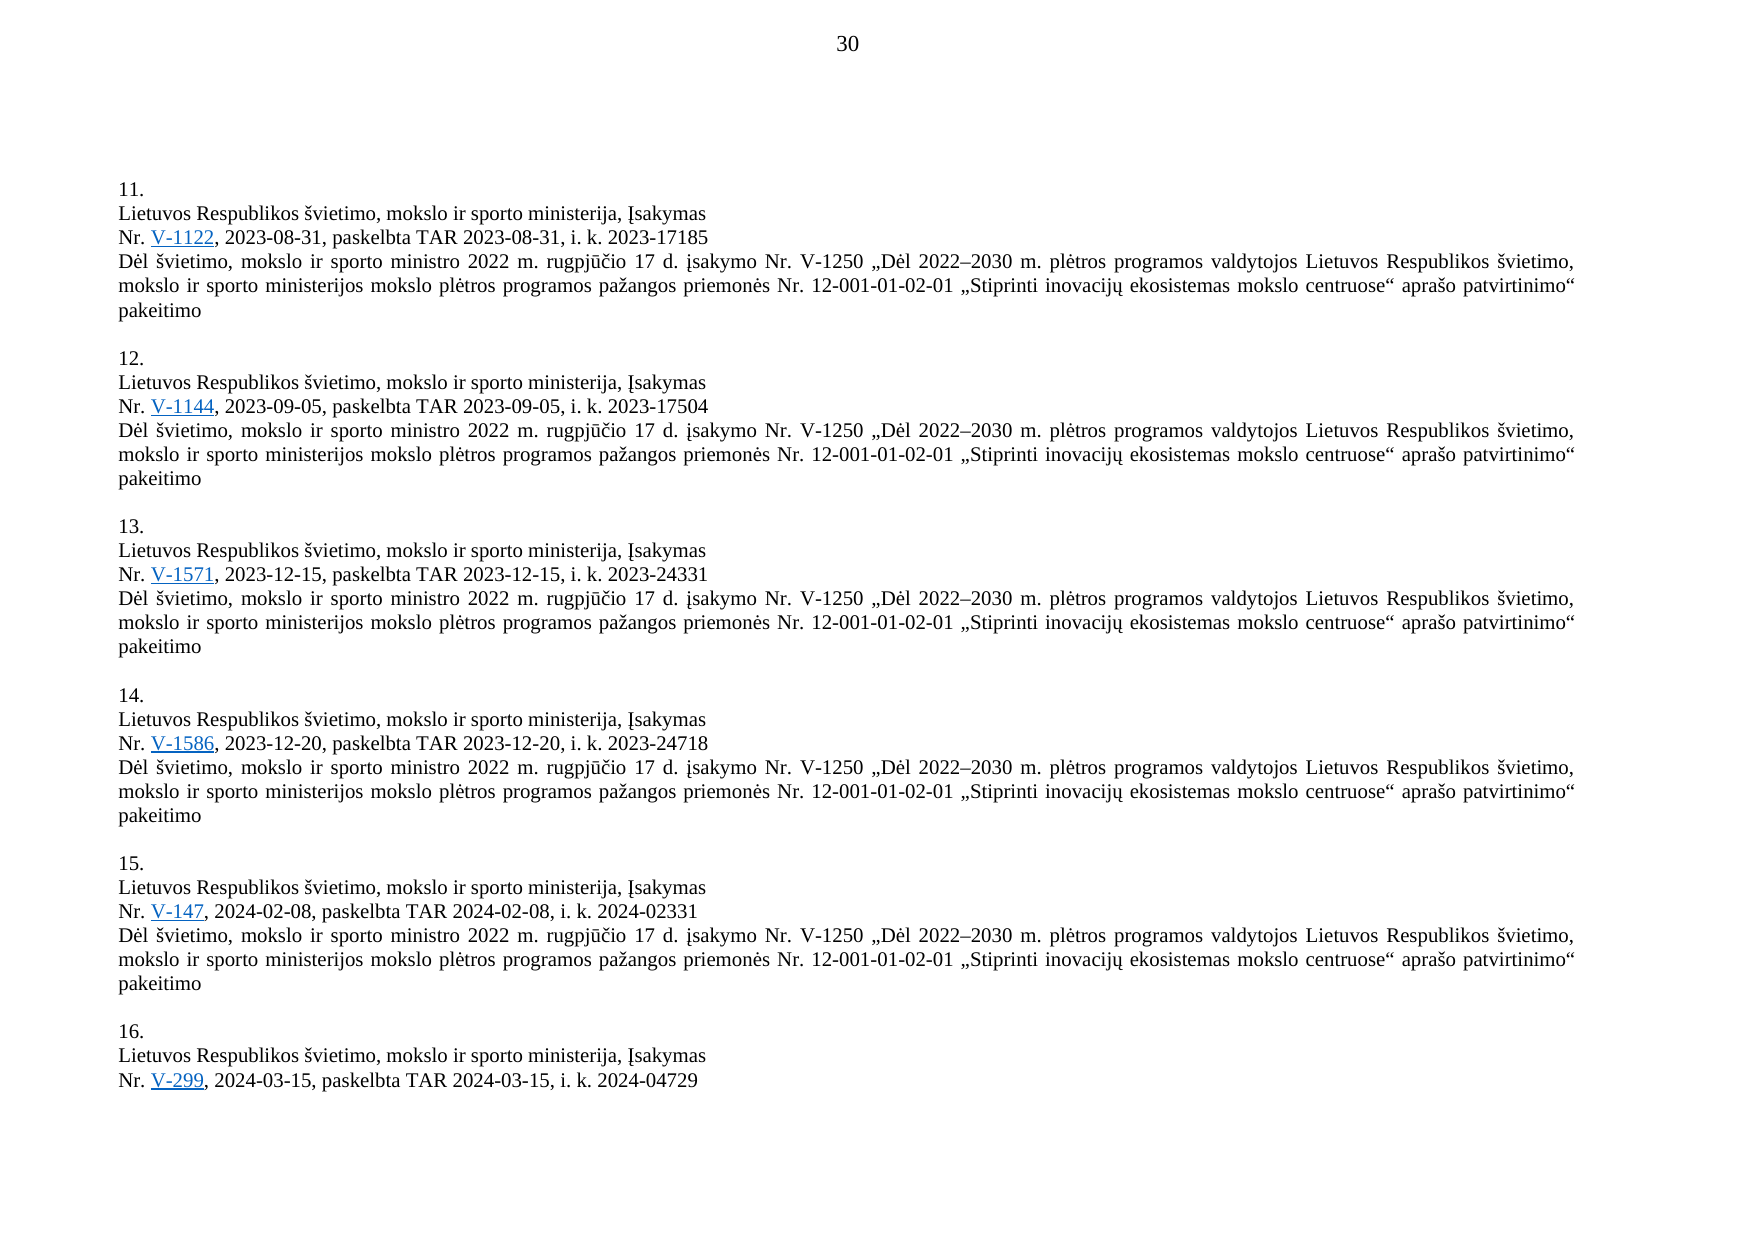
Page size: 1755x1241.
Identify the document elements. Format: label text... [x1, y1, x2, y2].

text 11. [118, 177, 1577, 201]
text Nr. V-1571, 2023-12-15, paskelbta TAR 2023-12-15, i. k. 2023-24331 [118, 562, 1577, 586]
text Nr. V-1122, 2023-08-31, paskelbta TAR 2023-08-31, i. k. 2023-17185 [118, 225, 1577, 249]
text 13. [118, 514, 1577, 538]
text Nr. V-1586, 2023-12-20, paskelbta TAR 2023-12-20, i. k. 2023-24718 [118, 731, 1577, 755]
text Lietuvos Respublikos švietimo, mokslo ir sporto ministerija, Įsakymas [118, 1043, 1577, 1067]
text 15. [118, 851, 1577, 875]
text Nr. V-147, 2024-02-08, paskelbta TAR 2024-02-08, i. k. 2024-02331 [118, 899, 1577, 923]
text 12. [118, 346, 1577, 370]
text Nr. V-1144, 2023-09-05, paskelbta TAR 2023-09-05, i. k. 2023-17504 [118, 394, 1577, 418]
text Dėl švietimo, mokslo ir sporto ministro 2022 m. rugpjūčio 17 d. įsakymo Nr. V-1250 „Dėl 2022–2030 m. plėtros programos valdytojos Lietuvos Respublikos švietimo, mokslo ir sporto ministerijos mokslo plėtros programos pažangos priemonės Nr. 12-001-01-02-01 „Stiprinti inovacijų ekosistemas mokslo centruose“ aprašo patvirtinimo“ pakeitimo [118, 249, 1577, 322]
text Dėl švietimo, mokslo ir sporto ministro 2022 m. rugpjūčio 17 d. įsakymo Nr. V-1250 „Dėl 2022–2030 m. plėtros programos valdytojos Lietuvos Respublikos švietimo, mokslo ir sporto ministerijos mokslo plėtros programos pažangos priemonės Nr. 12-001-01-02-01 „Stiprinti inovacijų ekosistemas mokslo centruose“ aprašo patvirtinimo“ pakeitimo [118, 586, 1577, 658]
text Lietuvos Respublikos švietimo, mokslo ir sporto ministerija, Įsakymas [118, 201, 1577, 225]
text Lietuvos Respublikos švietimo, mokslo ir sporto ministerija, Įsakymas [118, 538, 1577, 562]
text Lietuvos Respublikos švietimo, mokslo ir sporto ministerija, Įsakymas [118, 707, 1577, 731]
text Lietuvos Respublikos švietimo, mokslo ir sporto ministerija, Įsakymas [118, 875, 1577, 899]
text Dėl švietimo, mokslo ir sporto ministro 2022 m. rugpjūčio 17 d. įsakymo Nr. V-1250 „Dėl 2022–2030 m. plėtros programos valdytojos Lietuvos Respublikos švietimo, mokslo ir sporto ministerijos mokslo plėtros programos pažangos priemonės Nr. 12-001-01-02-01 „Stiprinti inovacijų ekosistemas mokslo centruose“ aprašo patvirtinimo“ pakeitimo [118, 418, 1577, 490]
text 16. [118, 1019, 1577, 1043]
text Dėl švietimo, mokslo ir sporto ministro 2022 m. rugpjūčio 17 d. įsakymo Nr. V-1250 „Dėl 2022–2030 m. plėtros programos valdytojos Lietuvos Respublikos švietimo, mokslo ir sporto ministerijos mokslo plėtros programos pažangos priemonės Nr. 12-001-01-02-01 „Stiprinti inovacijų ekosistemas mokslo centruose“ aprašo patvirtinimo“ pakeitimo [118, 755, 1577, 827]
text Nr. V-299, 2024-03-15, paskelbta TAR 2024-03-15, i. k. 2024-04729 [118, 1067, 1577, 1092]
text 14. [118, 682, 1577, 707]
text Dėl švietimo, mokslo ir sporto ministro 2022 m. rugpjūčio 17 d. įsakymo Nr. V-1250 „Dėl 2022–2030 m. plėtros programos valdytojos Lietuvos Respublikos švietimo, mokslo ir sporto ministerijos mokslo plėtros programos pažangos priemonės Nr. 12-001-01-02-01 „Stiprinti inovacijų ekosistemas mokslo centruose“ aprašo patvirtinimo“ pakeitimo [118, 923, 1577, 995]
text Lietuvos Respublikos švietimo, mokslo ir sporto ministerija, Įsakymas [118, 370, 1577, 394]
